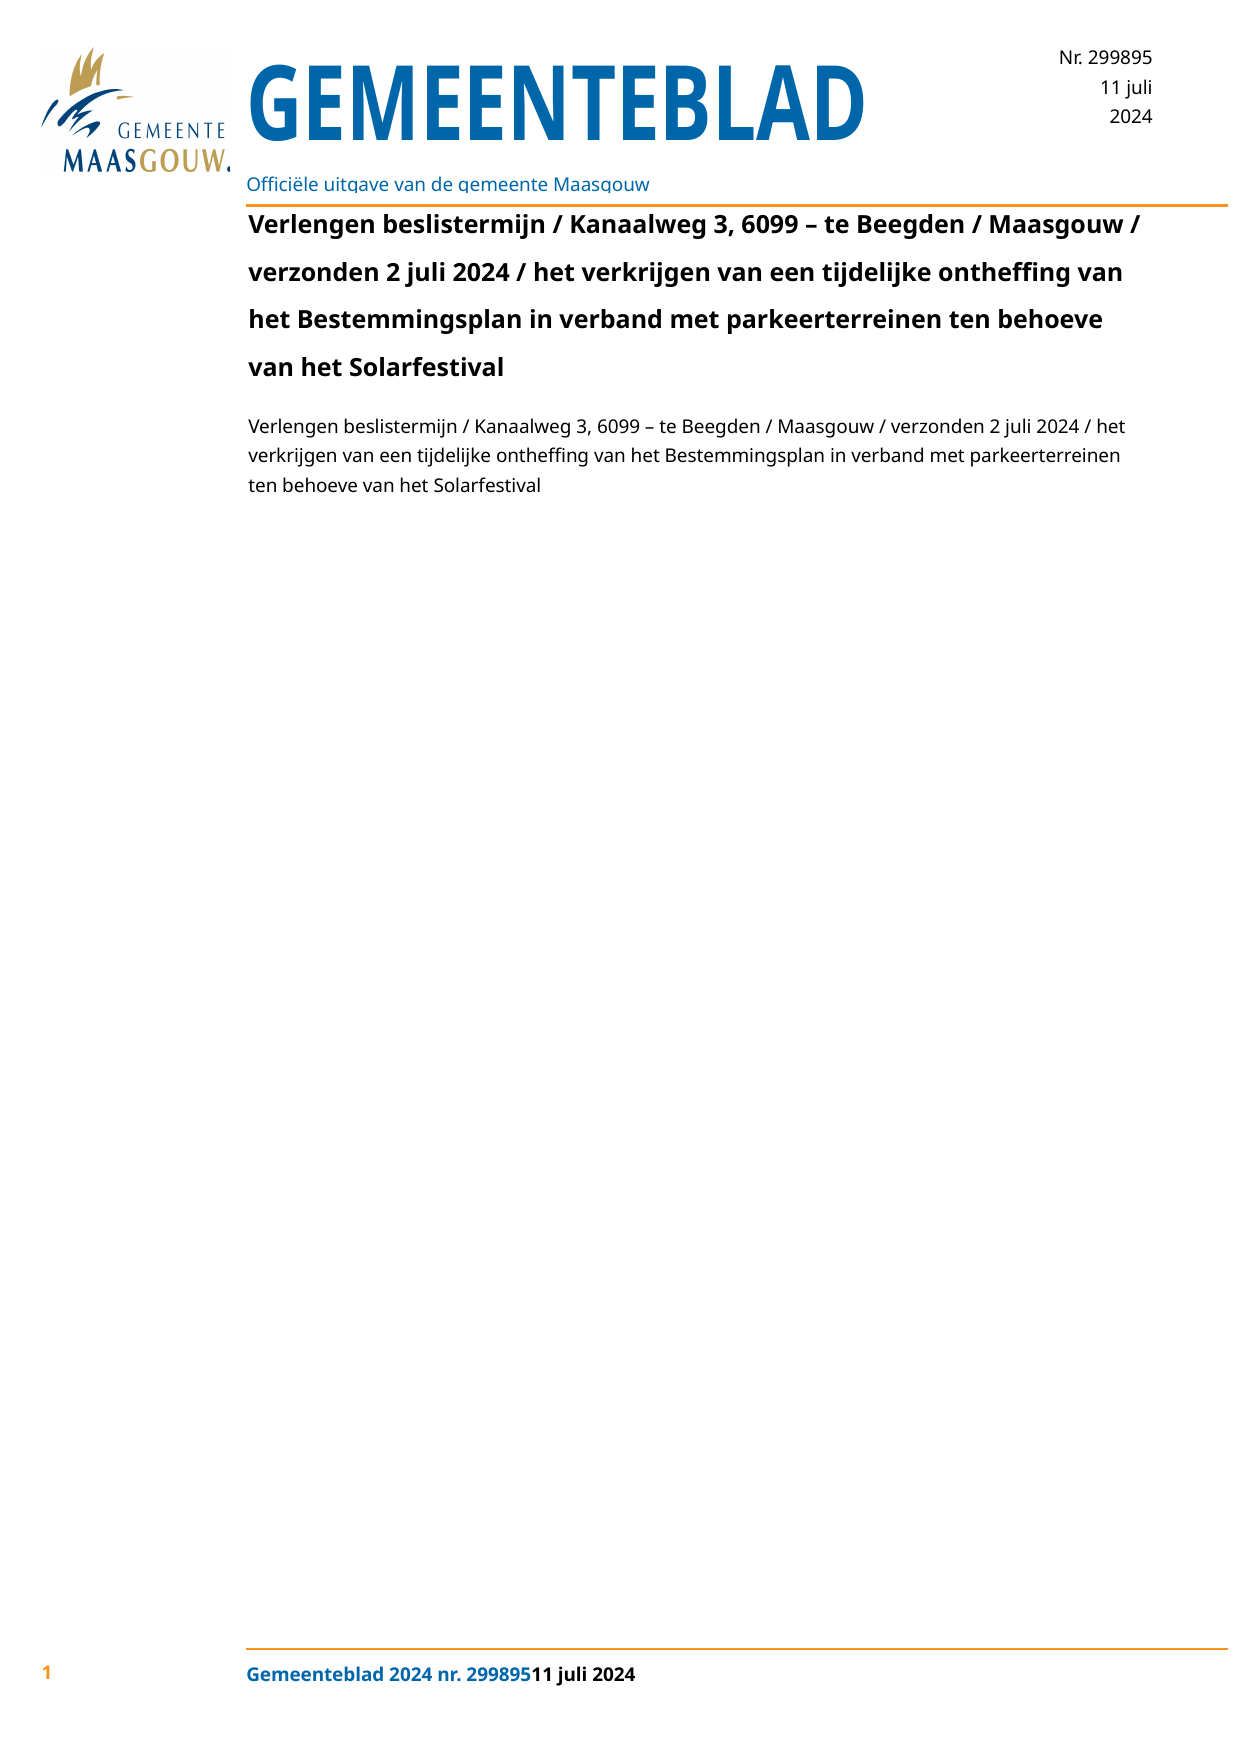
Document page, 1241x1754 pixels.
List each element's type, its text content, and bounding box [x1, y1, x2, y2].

picture [41, 47, 231, 172]
text Verlengen beslistermijn / Kanaalweg 3, 6099 – te Beegden / Maasgouw / verzonden 2 juli 2024 / het verkrijgen van een tijdelijke ontheffing van het Bestemmingsplan in verband met parkeerterreinen ten behoeve van het Solarfestival [248, 207, 1152, 384]
text Verlengen beslistermijn / Kanaalweg 3, 6099 – te Beegden / Maasgouw / verzonden 2 juli 2024 / het verkrijgen van een tijdelijke ontheffing van het Bestemmingsplan in verband met parkeerterreinen ten behoeve van het Solarfestival [248, 413, 1152, 498]
